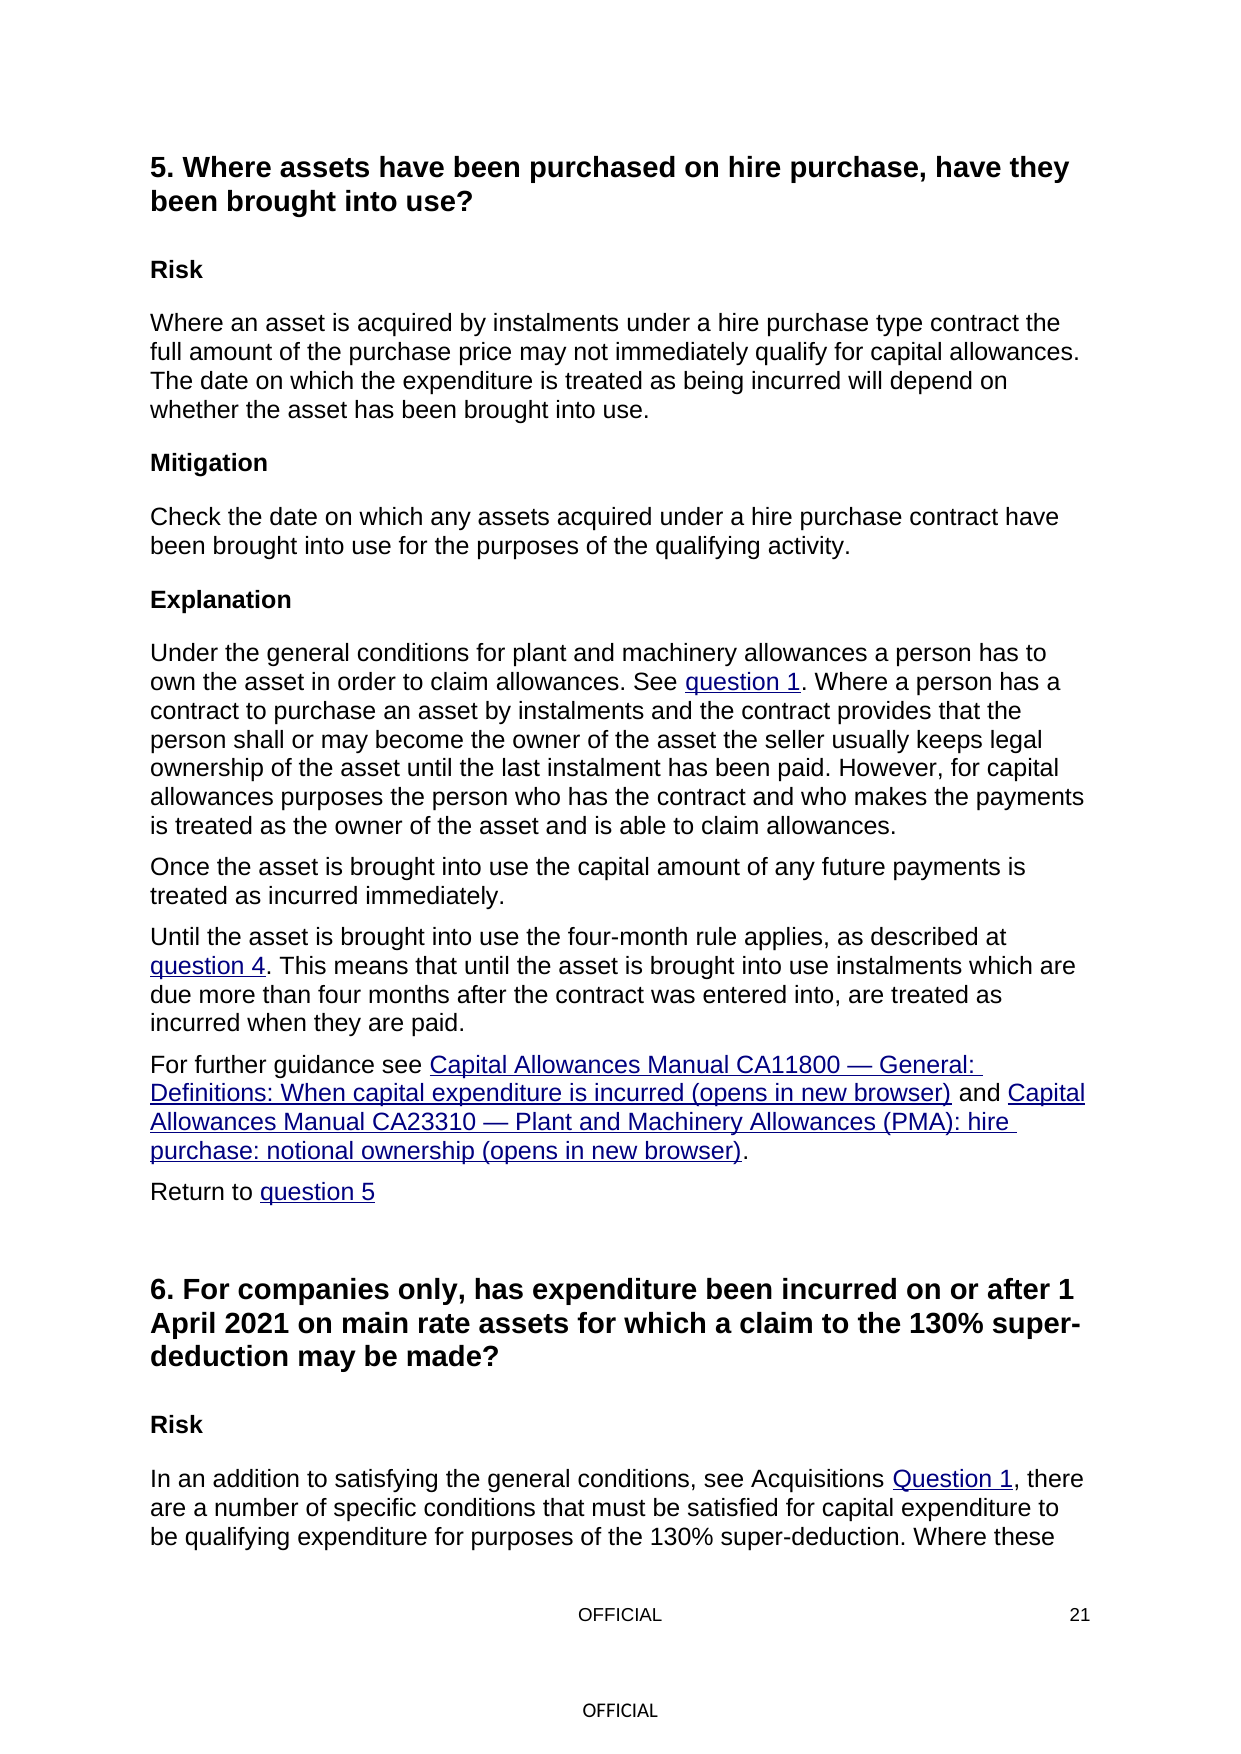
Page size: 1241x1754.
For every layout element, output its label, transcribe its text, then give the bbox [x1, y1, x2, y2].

text For further guidance see Capital Allowances Manual CA11800 — General: Definitions: When capital expenditure is incurred (opens in new browser) and Capital Allowances Manual CA23310 — Plant and Machinery Allowances (PMA): hire purchase: notional ownership (opens in new browser). [150, 1049, 1090, 1164]
subtitle Explanation [150, 584, 1090, 613]
text Where an asset is acquired by instalments under a hire purchase type contract the full amount of the purchase price may not immediately qualify for capital allowances. The date on which the expenditure is treated as being incurred will depend on whether the asset has been brought into use. [150, 308, 1090, 423]
subtitle Risk [150, 254, 1090, 283]
subtitle 6. For companies only, has expenditure been incurred on or after 1 April 2021 on main rate assets for which a claim to the 130% super-deduction may be made? [150, 1272, 1090, 1373]
subtitle Risk [150, 1410, 1090, 1439]
text Under the general conditions for plant and machinery allowances a person has to own the asset in order to claim allowances. See question 1. Where a person has a contract to purchase an asset by instalments and the contract provides that the person shall or may become the owner of the asset the seller usually keeps legal ownership of the asset until the last instalment has been paid. However, for capital allowances purposes the person who has the contract and who makes the payments is treated as the owner of the asset and is able to claim allowances. [150, 638, 1090, 839]
text Return to question 5 [150, 1177, 1090, 1206]
text Until the asset is brought into use the four-month rule applies, as described at question 4. This means that until the asset is brought into use instalments which are due more than four months after the contract was entered into, are treated as incurred when they are paid. [150, 922, 1090, 1037]
subtitle 5. Where assets have been purchased on hire purchase, have they been brought into use? [150, 150, 1090, 217]
text In an addition to satisfying the general conditions, see Acquisitions Question 1, there are a number of specific conditions that must be satisfied for capital expenditure to be qualifying expenditure for purposes of the 130% super-deduction. Where these [150, 1464, 1090, 1550]
text Once the asset is brought into use the capital amount of any future payments is treated as incurred immediately. [150, 852, 1090, 909]
text Check the date on which any assets acquired under a hire purchase contract have been brought into use for the purposes of the qualifying activity. [150, 502, 1090, 559]
subtitle Mitigation [150, 448, 1090, 477]
